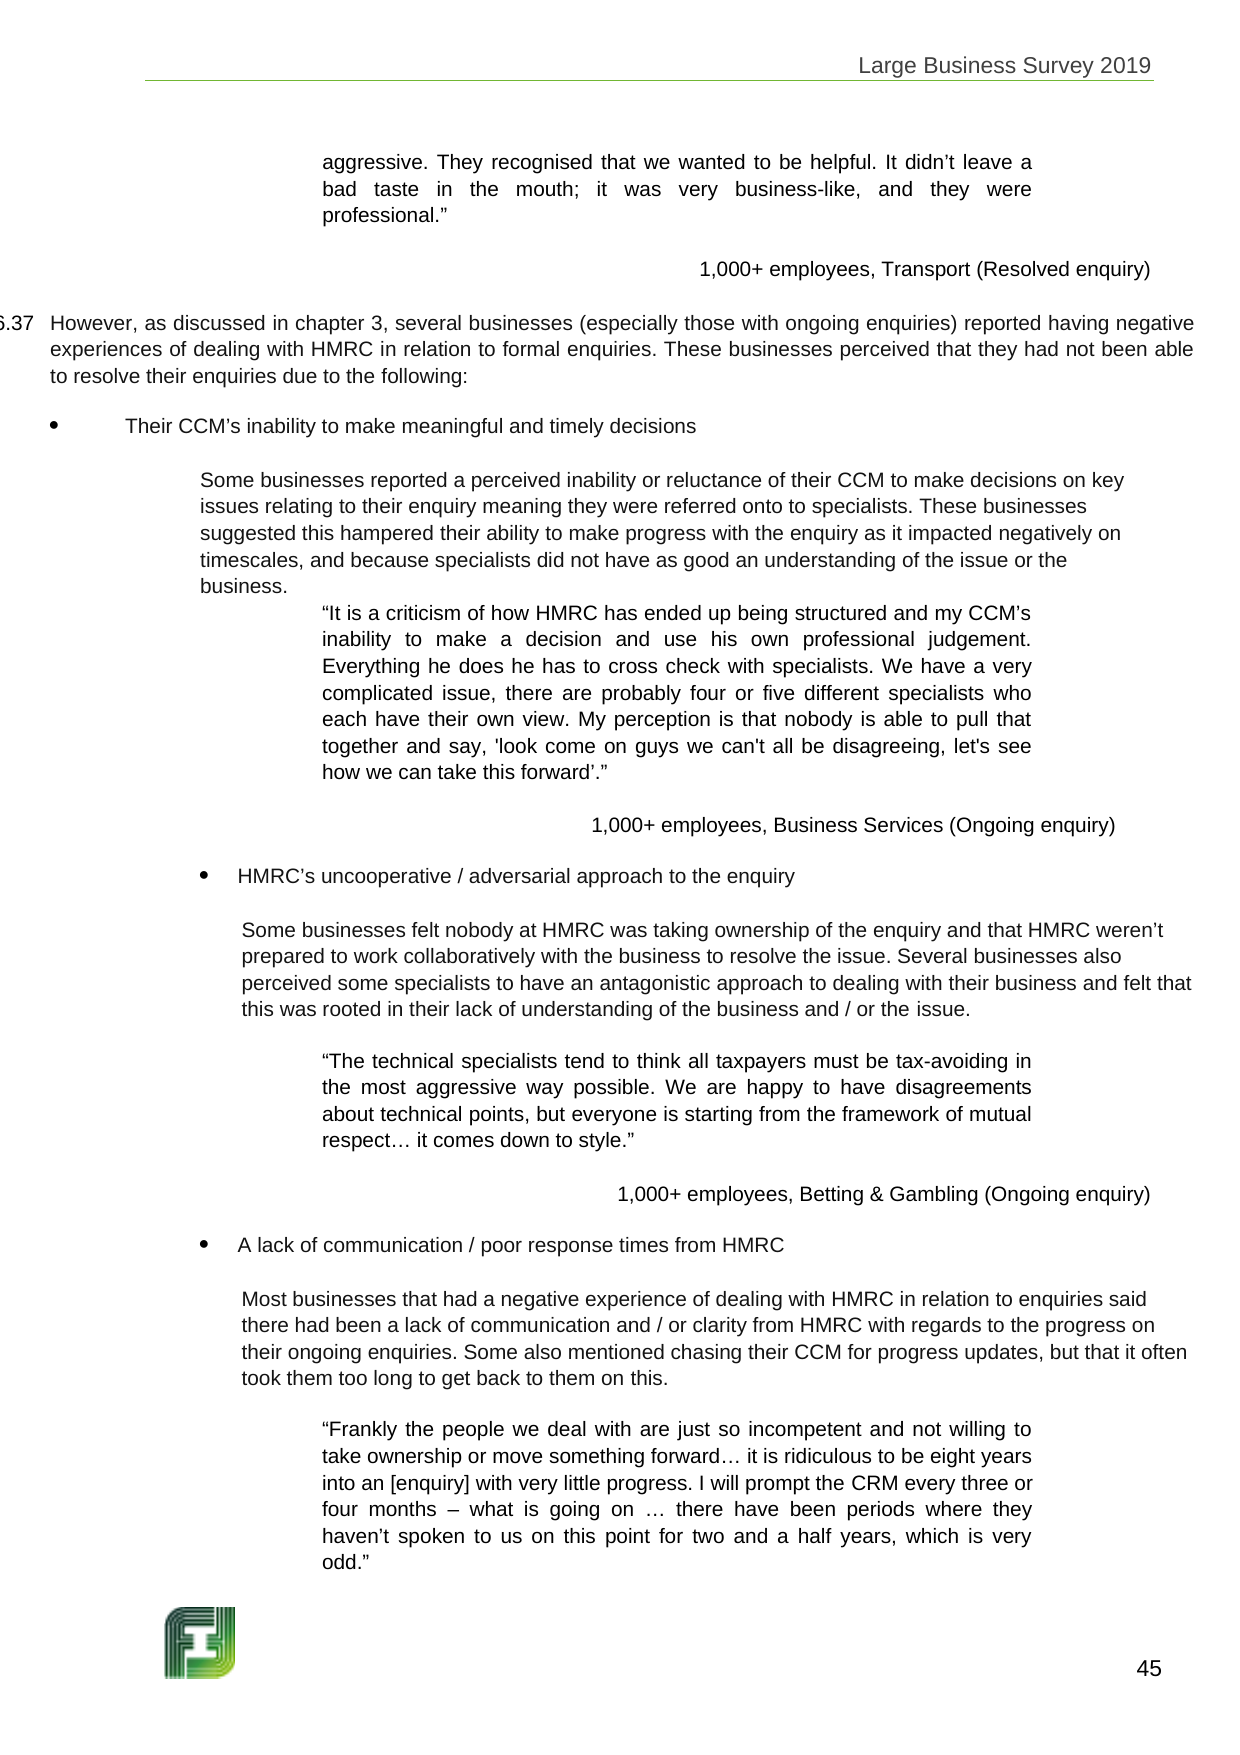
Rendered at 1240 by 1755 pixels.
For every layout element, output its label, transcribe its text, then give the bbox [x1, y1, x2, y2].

text Some businesses felt nobody at HMRC was taking ownership of the enquiry and that HMRC weren’t prepared to work collaboratively with the business to resolve the issue. Several businesses also perceived some specialists to have an antagonistic approach to dealing with their business and felt that this was rooted in their lack of understanding of the business and / or the issue. [241, 918, 1196, 1021]
list However, as discussed in chapter 3, several businesses (especially those with ongoing enquiries) reported having negative experiences of dealing with HMRC in relation to formal enquiries. These businesses perceived that they had not been able to resolve their enquiries due to the following: [0, 311, 1196, 388]
text Most businesses that had a negative experience of dealing with HMRC in relation to enquiries said there had been a lack of communication and / or clarity from HMRC with regards to the progress on their ongoing enquiries. Some also mentioned chasing their CCM for progress updates, but that it often took them too long to get back to them on this. [241, 1286, 1196, 1390]
list A lack of communication / poor response times from HMRC [200, 1232, 1196, 1257]
list HMRC’s uncooperative / adversarial approach to the enquiry [200, 864, 1196, 888]
subtitle 1,000+ employees, Betting & Gambling (Ongoing enquiry) [50, 1182, 1151, 1206]
list Their CCM’s inability to make meaningful and timely decisions [50, 414, 1151, 438]
subtitle 1,000+ employees, Transport (Resolved enquiry) [50, 257, 1151, 281]
subtitle 1,000+ employees, Business Services (Ongoing enquiry) [591, 813, 1196, 837]
text “The technical specialists tend to think all taxpayers must be tax-avoiding in the most aggressive way possible. We are happy to have disagreements about technical points, but everyone is starting from the framework of mutual respect… it comes down to style.” [322, 1048, 1033, 1152]
text aggressive. They recognised that we wanted to be helpful. It didn’t leave a bad taste in the mouth; it was very business-like, and they were professional.” [322, 150, 1033, 227]
text Some businesses reported a perceived inability or reluctance of their CCM to make decisions on key issues relating to their enquiry meaning they were referred onto to specialists. These businesses suggested this hampered their ability to make progress with the enquiry as it impacted negatively on timescales, and because specialists did not have as good an understanding of the issue or the business. [200, 468, 1151, 598]
text “Frankly the people we deal with are just so incompetent and not willing to take ownership or move something forward… it is ridiculous to be eight years into an [enquiry] with very little progress. I will prompt the CRM every three or four months – what is going on … there have been periods where they haven’t spoken to us on this point for two and a half years, which is very odd.” [322, 1417, 1033, 1574]
text “It is a criticism of how HMRC has ended up being structured and my CCM’s inability to make a decision and use his own professional judgement. Everything he does he has to cross check with specialists. We have a very complicated issue, there are probably four or five different specialists who each have their own view. My perception is that nobody is able to pull that together and say, 'look come on guys we can't all be disagreeing, let's see how we can take this forward’.” [322, 601, 1033, 784]
